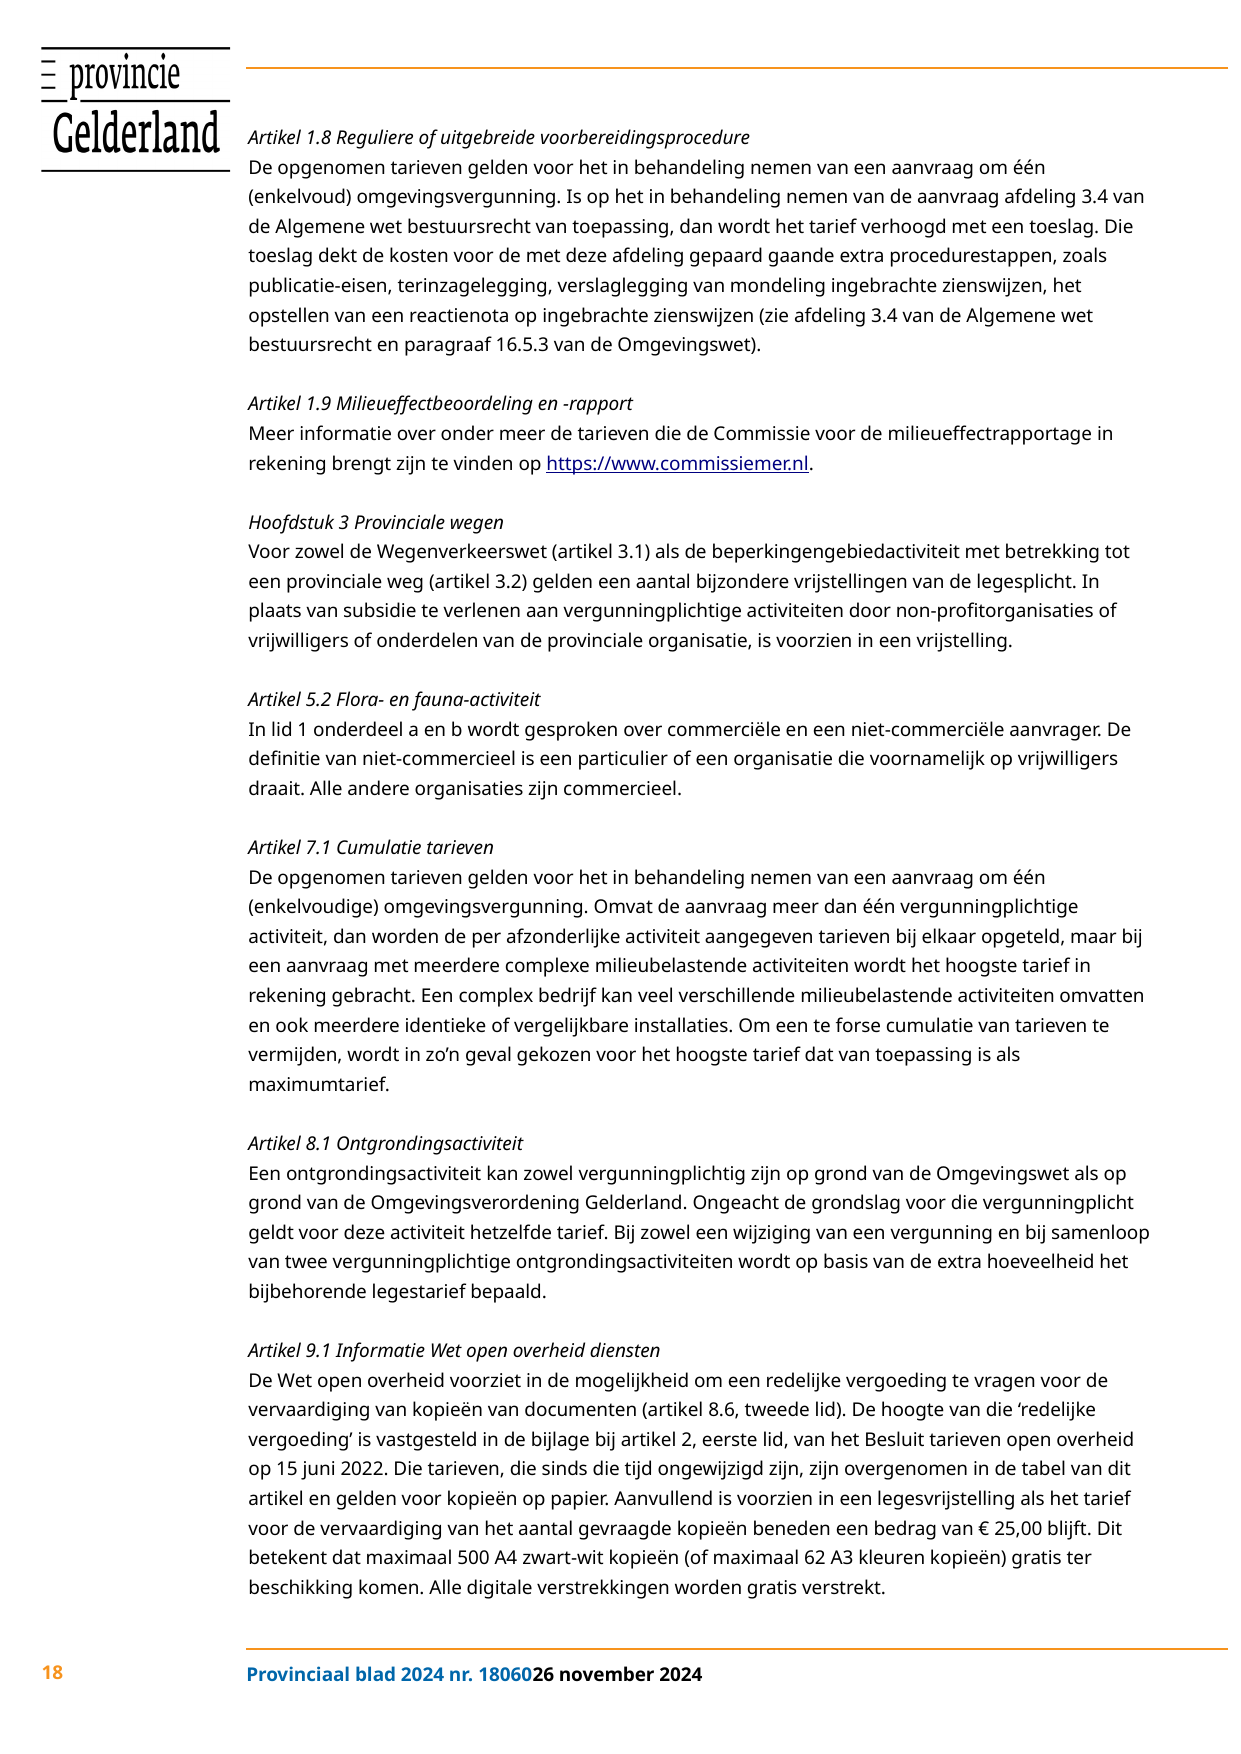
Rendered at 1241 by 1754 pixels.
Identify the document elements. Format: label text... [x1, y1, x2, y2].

text Artikel 1.9 Milieueffectbeoordeling en -rapport [248, 391, 1152, 416]
text De opgenomen tarieven gelden voor het in behandeling nemen van een aanvraag om één (enkelvoudige) omgevingsvergunning. Omvat de aanvraag meer dan één vergunningplichtige activiteit, dan worden de per afzonderlijke activiteit aangegeven tarieven bij elkaar opgeteld, maar bij een aanvraag met meerdere complexe milieubelastende activiteiten wordt het hoogste tarief in rekening gebracht. Een complex bedrijf kan veel verschillende milieubelastende activiteiten omvatten en ook meerdere identieke of vergelijkbare installaties. Om een te forse cumulatie van tarieven te vermijden, wordt in zo’n geval gekozen voor het hoogste tarief dat van toepassing is als maximumtarief. [248, 864, 1152, 1097]
text De opgenomen tarieven gelden voor het in behandeling nemen van een aanvraag om één (enkelvoud) omgevingsvergunning. Is op het in behandeling nemen van de aanvraag afdeling 3.4 van de Algemene wet bestuursrecht van toepassing, dan wordt het tarief verhoogd met een toeslag. Die toeslag dekt de kosten voor de met deze afdeling gepaard gaande extra procedurestappen, zoals publicatie-eisen, terinzagelegging, verslaglegging van mondeling ingebrachte zienswijzen, het opstellen van een reactienota op ingebrachte zienswijzen (zie afdeling 3.4 van de Algemene wet bestuursrecht en paragraaf 16.5.3 van de Omgevingswet). [248, 154, 1152, 357]
text Artikel 7.1 Cumulatie tarieven [248, 834, 1152, 860]
text Meer informatie over onder meer de tarieven die de Commissie voor de milieueffectrapportage in rekening brengt zijn te vinden op https://www.commissiemer.nl. [248, 420, 1152, 476]
picture [41, 47, 231, 172]
text Artikel 5.2 Flora- en fauna-activiteit [248, 686, 1152, 712]
text Voor zowel de Wegenverkeerswet (artikel 3.1) als de beperkingengebiedactiviteit met betrekking tot een provinciale weg (artikel 3.2) gelden een aantal bijzondere vrijstellingen van de legesplicht. In plaats van subsidie te verlenen aan vergunningplichtige activiteiten door non-profitorganisaties of vrijwilligers of onderdelen van de provinciale organisatie, is voorzien in een vrijstelling. [248, 538, 1152, 653]
text In lid 1 onderdeel a en b wordt gesproken over commerciële en een niet-commerciële aanvrager. De definitie van niet-commercieel is een particulier of een organisatie die voornamelijk op vrijwilligers draait. Alle andere organisaties zijn commercieel. [248, 716, 1152, 801]
text Artikel 8.1 Ontgrondingsactiviteit [248, 1130, 1152, 1156]
text Een ontgrondingsactiviteit kan zowel vergunningplichtig zijn op grond van de Omgevingswet als op grond van de Omgevingsverordening Gelderland. Ongeacht de grondslag voor die vergunningplicht geldt voor deze activiteit hetzelfde tarief. Bij zowel een wijziging van een vergunning en bij samenloop van twee vergunningplichtige ontgrondingsactiviteiten wordt op basis van de extra hoeveelheid het bijbehorende legestarief bepaald. [248, 1160, 1152, 1304]
text Artikel 9.1 Informatie Wet open overheid diensten [248, 1337, 1152, 1363]
text Hoofdstuk 3 Provinciale wegen [248, 509, 1152, 535]
text Artikel 1.8 Reguliere of uitgebreide voorbereidingsprocedure [248, 124, 1152, 150]
text De Wet open overheid voorziet in de mogelijkheid om een redelijke vergoeding te vragen voor de vervaardiging van kopieën van documenten (artikel 8.6, tweede lid). De hoogte van die ‘redelijke vergoeding’ is vastgesteld in de bijlage bij artikel 2, eerste lid, van het Besluit tarieven open overheid op 15 juni 2022. Die tarieven, die sinds die tijd ongewijzigd zijn, zijn overgenomen in de tabel van dit artikel en gelden voor kopieën op papier. Aanvullend is voorzien in een legesvrijstelling als het tarief voor de vervaardiging van het aantal gevraagde kopieën beneden een bedrag van € 25,00 blijft. Dit betekent dat maximaal 500 A4 zwart-wit kopieën (of maximaal 62 A3 kleuren kopieën) gratis ter beschikking komen. Alle digitale verstrekkingen worden gratis verstrekt. [248, 1367, 1152, 1600]
